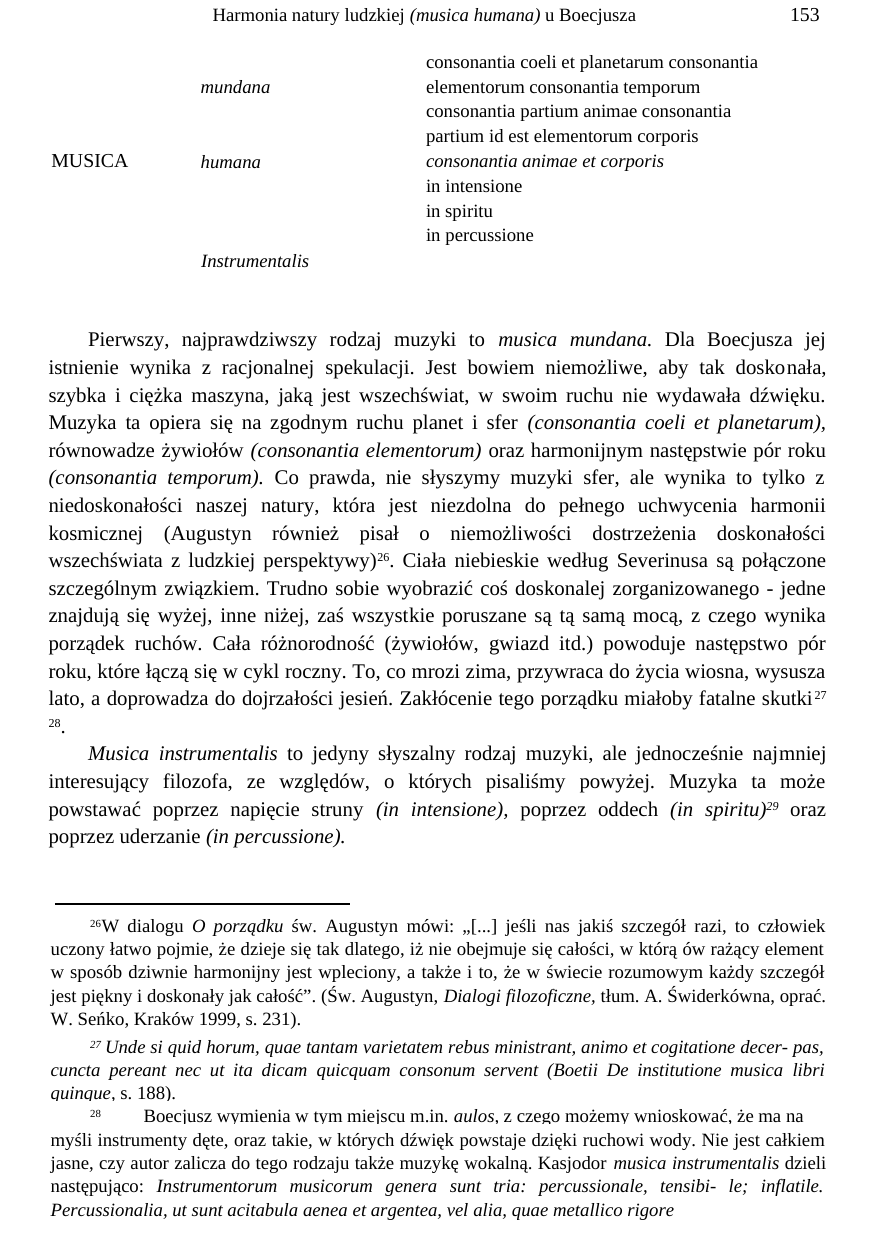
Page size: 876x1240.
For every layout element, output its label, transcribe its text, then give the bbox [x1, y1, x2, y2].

text Harmonia natury ludzkiej (musica humana) u Boecjusza [212, 4, 664, 26]
text in percussione [426, 224, 766, 246]
text MUSICA [51, 149, 137, 172]
text Instrumentalis [201, 250, 326, 271]
text Pierwszy, najprawdziwszy rodzaj muzyki to musica mundana. Dla Boecjusza jej istnienie wynika z racjonalnej spekulacji. Jest bowiem niemożliwe, aby tak dosko­nała, szybka i ciężka maszyna, jaką jest wszechświat, w swoim ruchu nie wydawała dźwięku. Muzyka ta opiera się na zgodnym ruchu planet i sfer (consonantia coeli et planetarum), równowadze żywiołów (consonantia elementorum) oraz harmonijnym następstwie pór roku (consonantia temporum). Co prawda, nie słyszymy muzyki sfer, ale wynika to tylko z niedoskonałości naszej natury, która jest niezdolna do pełnego uchwycenia harmonii kosmicznej (Augustyn również pisał o niemożliwości dostrzeżenia doskonałości wszechświata z ludzkiej perspektywy)26. Ciała niebieskie według Severinusa są połączone szczególnym związkiem. Trudno sobie wyobrazić coś doskonalej zorganizowanego - jedne znajdują się wyżej, inne niżej, zaś wszyst­kie poruszane są tą samą mocą, z czego wynika porządek ruchów. Cała różnorod­ność (żywiołów, gwiazd itd.) powoduje następstwo pór roku, które łączą się w cykl roczny. To, co mrozi zima, przywraca do życia wiosna, wysusza lato, a doprowadza do dojrzałości jesień. Zakłócenie tego porządku miałoby fatalne skutki27 28. [48, 327, 826, 738]
text myśli instrumenty dęte, oraz takie, w których dźwięk powstaje dzięki ruchowi wody. Nie jest całkiem jasne, czy autor zalicza do tego rodzaju także muzykę wokalną. Kasjodor musica instru­mentalis dzieli następująco: Instrumentorum musicorum genera sunt tria: percussionale, tensibi- le; inflatile. Percussionalia, ut sunt acitabula aenea et argentea, vel alia, quae metallico rigore [50, 1129, 826, 1220]
text 27 Unde si quid horum, quae tantam varietatem rebus ministrant, animo et cogitatione decer- pas, cuncta pereant nec ut ita dicam quicquam consonum servent (Boetii De institutione musica libri quinque, s. 188). [50, 1036, 826, 1101]
text consonantia animae et corporis [426, 150, 766, 172]
text Musica instrumentalis to jedyny słyszalny rodzaj muzyki, ale jednocześnie naj­mniej interesujący filozofa, ze względów, o których pisaliśmy powyżej. Muzyka ta może powstawać poprzez napięcie struny (in intensione), poprzez oddech (in spiri­tu)29 oraz poprzez uderzanie (in percussione). [48, 741, 826, 848]
text humana [200, 151, 274, 172]
text in intensione [426, 175, 766, 196]
text 153 [790, 3, 822, 26]
text in spiritu [426, 199, 766, 221]
text 28 Boecjusz wymienia w tym miejscu m.in. aulos, z czego możemy wnioskować, że ma na [50, 1105, 826, 1124]
text consonantia coeli et planetarum consonantia elementorum consonantia temporum consonantia partium animae consonantia partium id est elementorum corporis [426, 51, 766, 147]
text mundana [200, 76, 284, 97]
text 26 W dialogu O porządku św. Augustyn mówi: „[...] jeśli nas jakiś szczegół razi, to człowiek uczony łatwo pojmie, że dzieje się tak dlatego, iż nie obejmuje się całości, w którą ów rażący element w sposób dziwnie harmonijny jest wpleciony, a także i to, że w świecie rozumowym każdy szczegół jest piękny i doskonały jak całość”. (Św. Augustyn, Dialogi filozoficzne, tłum. A. Świderkówna, oprać. W. Seńko, Kraków 1999, s. 231). [50, 915, 826, 1029]
